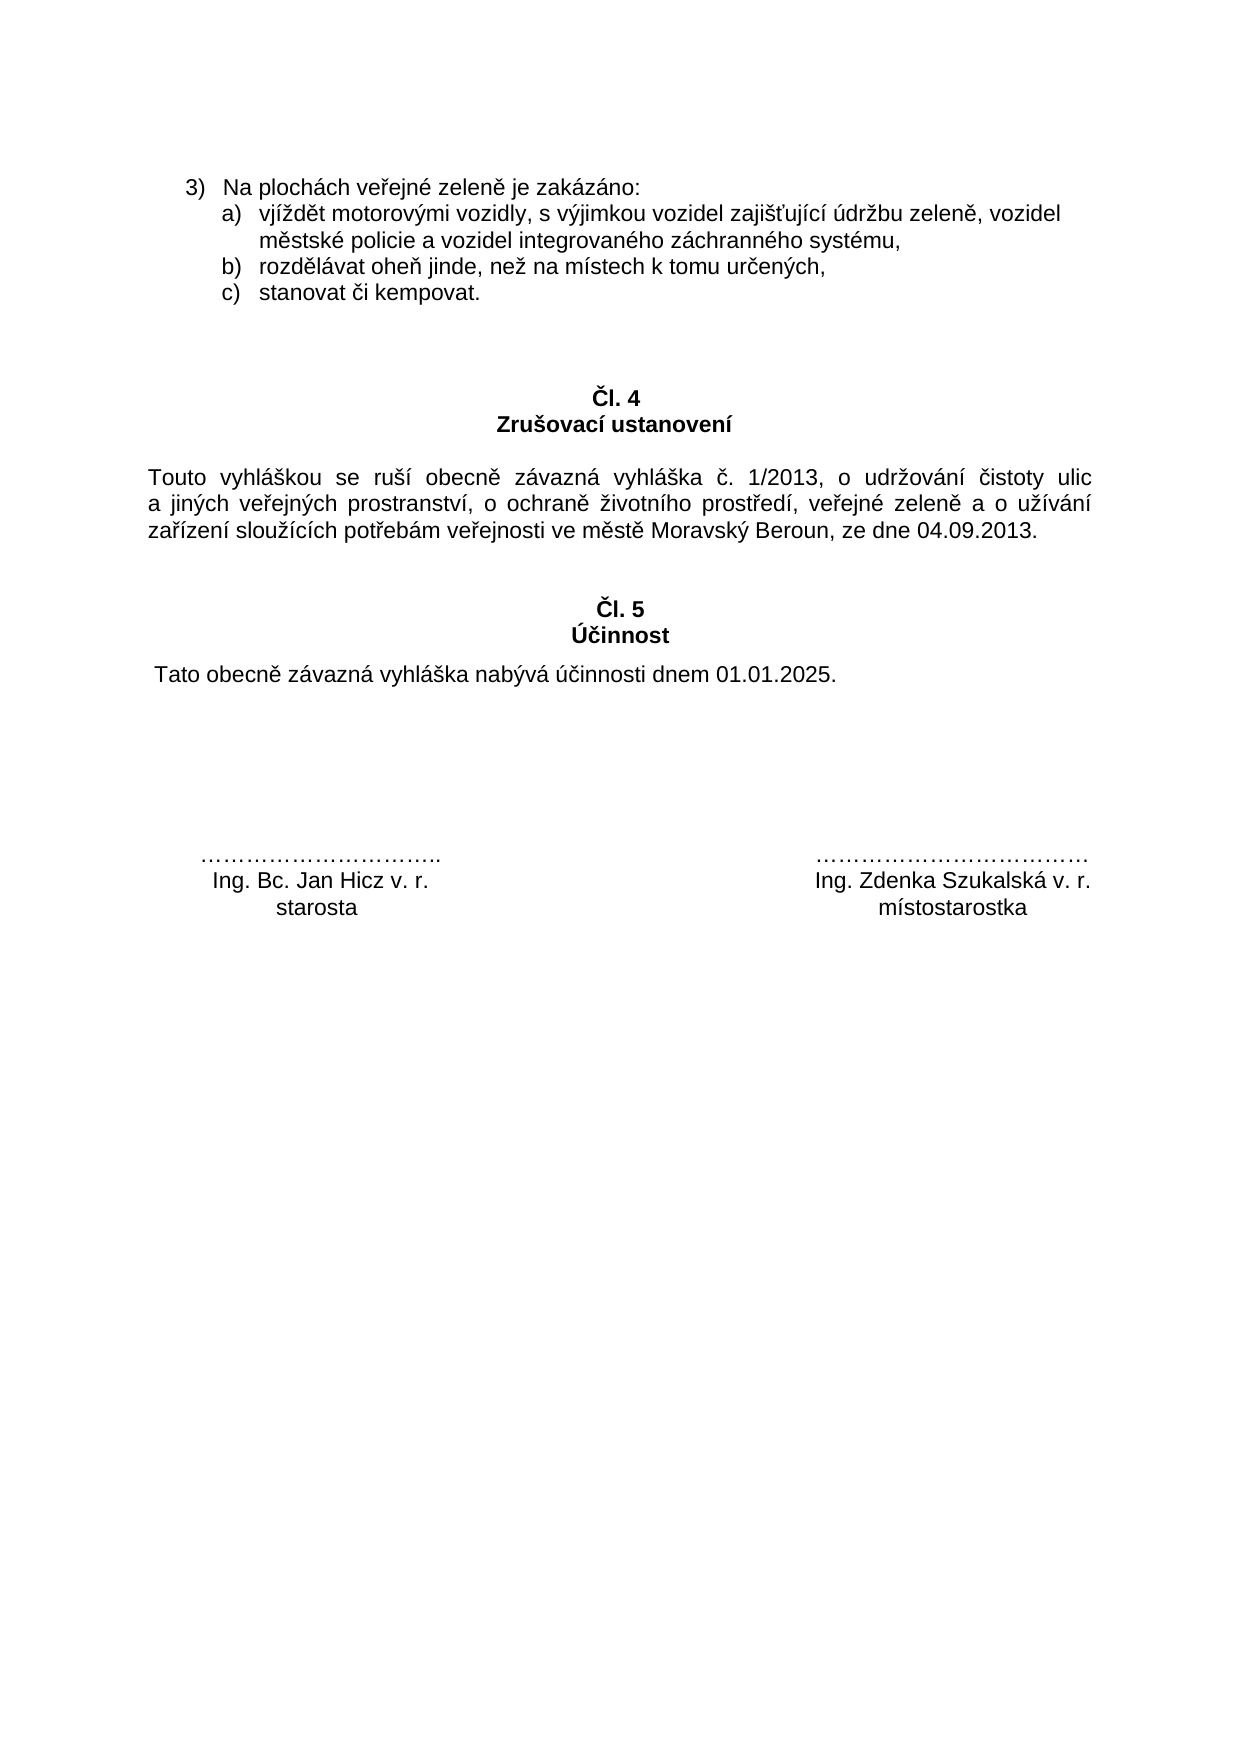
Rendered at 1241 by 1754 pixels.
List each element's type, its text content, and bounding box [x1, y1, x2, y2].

list vjíždět motorovými vozidly, s výjimkou vozidel zajišťující údržbu zeleně, vozidel městské policie a vozidel integrovaného záchranného systému, [221, 200, 1093, 253]
list stanovat či kempovat. [221, 279, 1093, 306]
text Zrušovací ustanovení [223, 411, 1093, 437]
list rozdělávat oheň jinde, než na místech k tomu určených, [221, 253, 1093, 279]
text Tato obecně závazná vyhláška nabývá účinnosti dnem 01.01.2025. [148, 661, 1093, 687]
table_header ………………………….. [148, 815, 477, 867]
text Čl. 4 [223, 385, 1093, 411]
list Na plochách veřejné zeleně je zakázáno: [185, 174, 1093, 200]
table_cell starosta [148, 894, 477, 920]
table_cell místostarostka [807, 894, 1137, 920]
table_header ……………………………… [807, 815, 1137, 867]
text Čl. 5 [148, 596, 1093, 622]
table_cell Ing. Bc. Jan Hicz v. r. [148, 867, 477, 893]
text Účinnost [148, 622, 1093, 648]
text Touto vyhláškou se ruší obecně závazná vyhláška č. 1/2013, o udržování čistoty ulic a jiných veřejných prostranství, o ochraně životního prostředí, veřejné zeleně a o užívání zařízení sloužících potřebám veřejnosti ve městě Moravský Beroun, ze dne 04.09.2013. [148, 464, 1093, 543]
table_cell Ing. Zdenka Szukalská v. r. [807, 867, 1137, 893]
table_cell [478, 867, 807, 893]
table_header [478, 815, 807, 867]
table_cell [478, 894, 807, 920]
